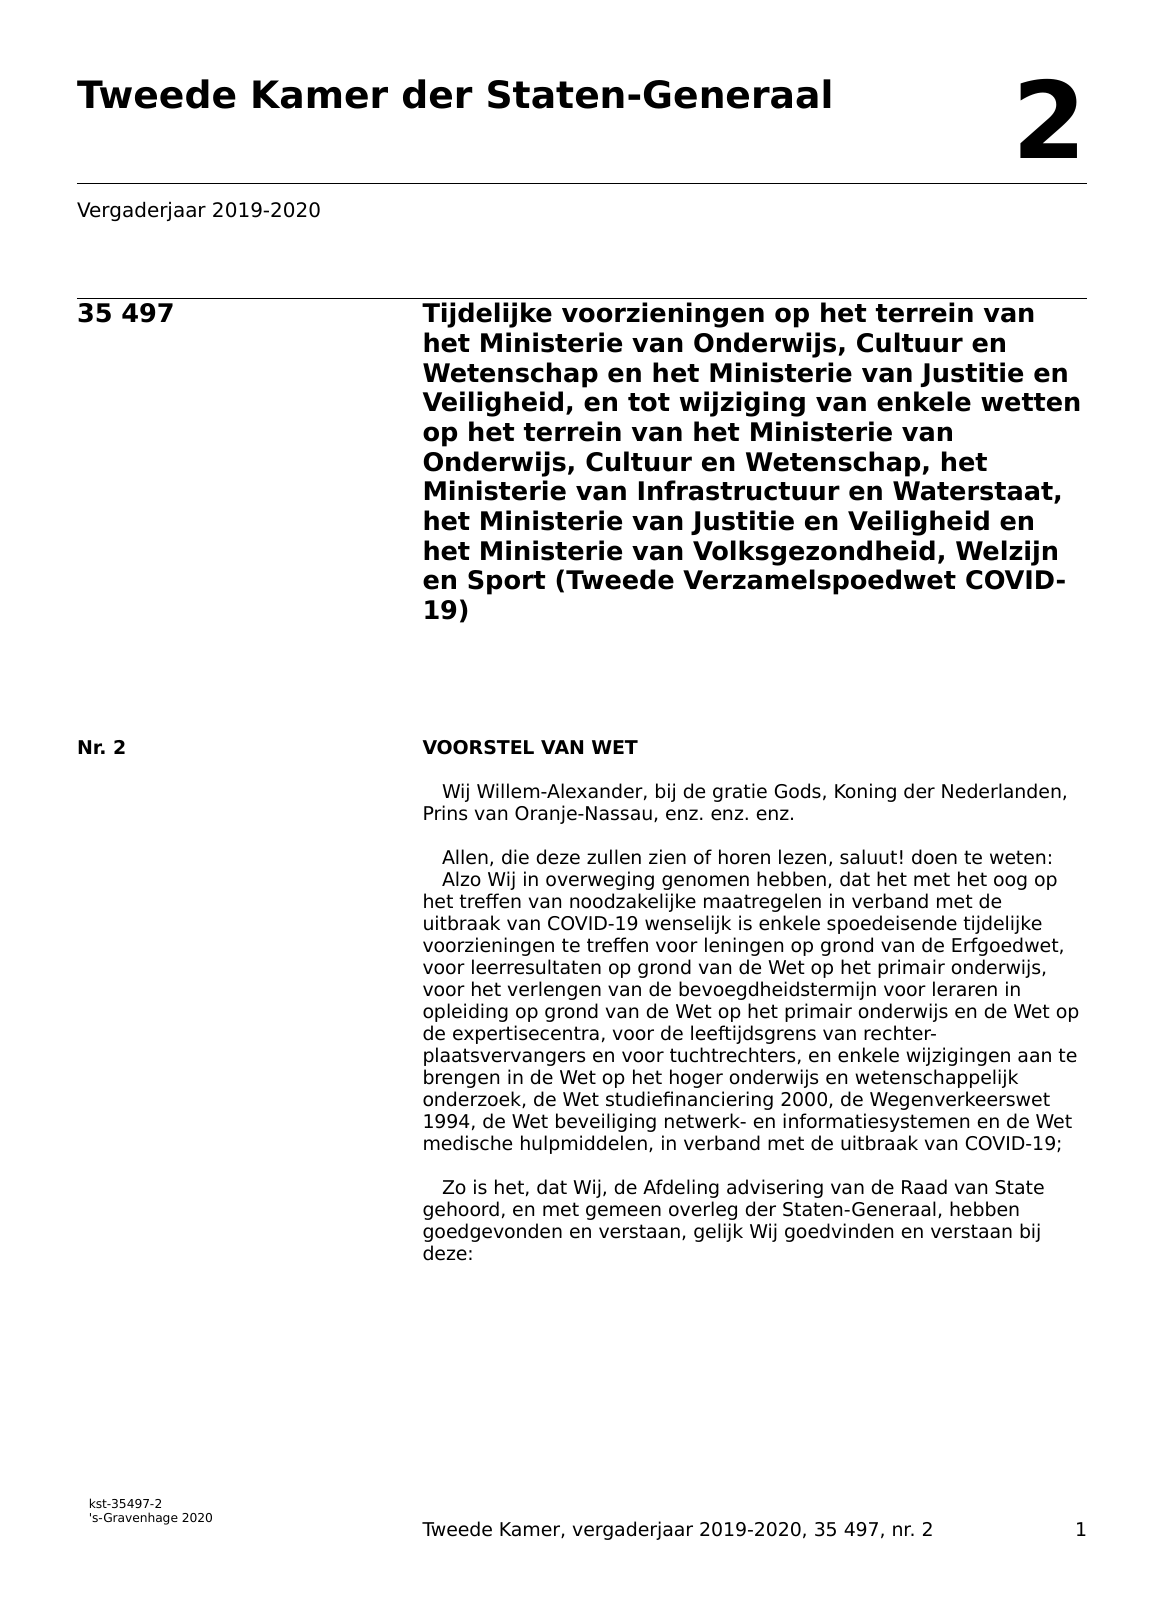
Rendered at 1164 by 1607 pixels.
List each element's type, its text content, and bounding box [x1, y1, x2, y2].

table_header Tweede Kamer der Staten-Generaal [77, 59, 886, 183]
subtitle Nr. 2 VOORSTEL VAN WET [77, 737, 1087, 758]
text 's-Gravenhage 2020 [88, 1511, 323, 1525]
subtitle 35 497 Tijdelijke voorzieningen op het terrein van het Ministerie van Onderwijs, Cultuur en Wetenschap en het Ministerie van Justitie en Veiligheid, en tot wijziging van enkele wetten op het terrein van het Ministerie van Onderwijs, Cultuur en Wetenschap, het Ministerie van Infrastructuur en Waterstaat, het Ministerie van Justitie en Veiligheid en het Ministerie van Volksgezondheid, Welzijn en Sport (Tweede Verzamelspoedwet COVID-19) [77, 299, 1087, 626]
table_cell Vergaderjaar 2019-2020 [77, 184, 1087, 298]
text Zo is het, dat Wij, de Afdeling advisering van de Raad van State gehoord, en met gemeen overleg der Staten-Generaal, hebben goedgevonden en verstaan, gelijk Wij goedvinden en verstaan bij deze: [422, 1177, 1087, 1265]
text Wij Willem-Alexander, bij de gratie Gods, Koning der Nederlanden, Prins van Oranje-Nassau, enz. enz. enz. [422, 781, 1087, 825]
text kst-35497-2 [88, 1497, 323, 1511]
table_header 2 [886, 59, 1087, 183]
text Alzo Wij in overweging genomen hebben, dat het met het oog op het treffen van noodzakelijke maatregelen in verband met de uitbraak van COVID-19 wenselijk is enkele spoedeisende tijdelijke voorzieningen te treffen voor leningen op grond van de Erfgoedwet, voor leerresultaten op grond van de Wet op het primair onderwijs, voor het verlengen van de bevoegdheidstermijn voor leraren in opleiding op grond van de Wet op het primair onderwijs en de Wet op de expertisecentra, voor de leeftijdsgrens van rechter-plaatsvervangers en voor tuchtrechters, en enkele wijzigingen aan te brengen in de Wet op het hoger onderwijs en wetenschappelijk onderzoek, de Wet studiefinanciering 2000, de Wegenverkeerswet 1994, de Wet beveiliging netwerk- en informatiesystemen en de Wet medische hulpmiddelen, in verband met de uitbraak van COVID-19; [422, 869, 1087, 1154]
text Allen, die deze zullen zien of horen lezen, saluut! doen te weten: [422, 847, 1087, 869]
